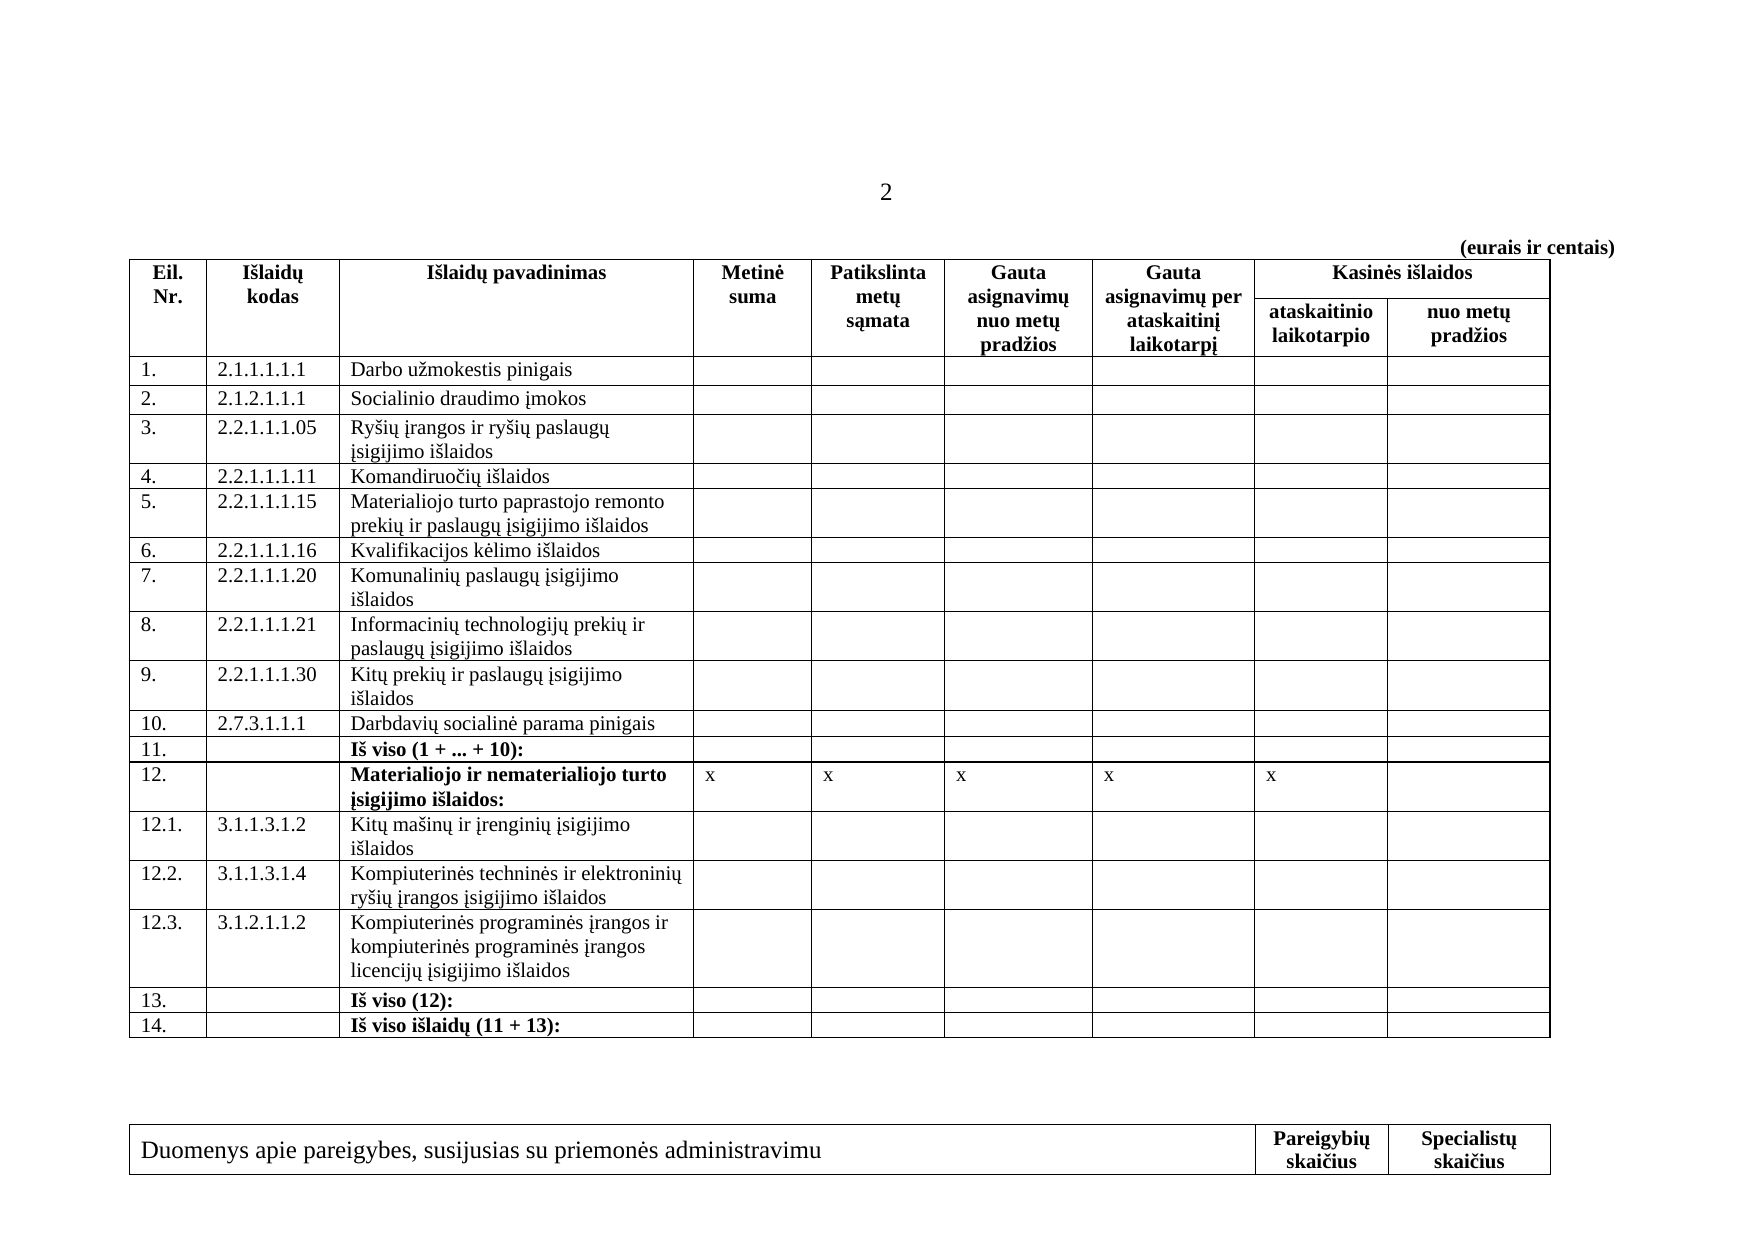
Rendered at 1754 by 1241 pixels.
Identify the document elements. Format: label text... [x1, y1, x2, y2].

table_cell Iš viso išlaidų (11 + 13): [340, 1013, 693, 1037]
table_cell [945, 910, 1092, 987]
table_cell 12.3. [130, 910, 206, 987]
table_cell [1093, 711, 1254, 736]
table_cell [694, 711, 811, 736]
table_cell [1093, 812, 1254, 860]
table_cell 12.2. [130, 861, 206, 909]
table_header Pareigybių skaičius [1256, 1125, 1388, 1173]
table_cell [812, 538, 944, 562]
table_cell 12.1. [130, 812, 206, 860]
table_cell 2.2.1.1.1.15 [207, 489, 339, 537]
table_cell [812, 711, 944, 736]
table_header Išlaidų kodas [207, 260, 339, 356]
table_cell 2.2.1.1.1.05 [207, 415, 339, 463]
table_cell [694, 737, 811, 761]
table_cell [1388, 563, 1549, 611]
table_cell [812, 812, 944, 860]
table_cell [1255, 910, 1387, 987]
table_header Gauta asignavimų per ataskaitinį laikotarpį [1093, 260, 1254, 356]
table_cell [694, 661, 811, 709]
table_cell 3.1.1.3.1.4 [207, 861, 339, 909]
table_cell [1255, 357, 1387, 385]
table_cell x [694, 763, 811, 811]
table_cell Komandiruočių išlaidos [340, 464, 693, 488]
table_cell [1093, 386, 1254, 413]
table_header Kasinės išlaidos [1255, 260, 1549, 298]
table_cell [812, 1013, 944, 1037]
table_cell [1093, 1013, 1254, 1037]
table_cell 3.1.1.3.1.2 [207, 812, 339, 860]
table_cell [812, 464, 944, 488]
table_cell [1388, 386, 1549, 413]
table_cell (eurais ir centais) [118, 235, 1630, 1174]
table_cell [1388, 763, 1549, 811]
table_cell Kitų mašinų ir įrenginių įsigijimo išlaidos [340, 812, 693, 860]
table_header Eil. Nr. [130, 260, 206, 356]
table_cell [1093, 357, 1254, 385]
table_cell [945, 737, 1092, 761]
table_cell [694, 357, 811, 385]
table_cell [945, 988, 1092, 1012]
table_cell Materialiojo ir nematerialiojo turto įsigijimo išlaidos: [340, 763, 693, 811]
table_cell [1388, 861, 1549, 909]
table_cell 7. [130, 563, 206, 611]
table_cell [945, 538, 1092, 562]
table_cell [945, 386, 1092, 413]
table_cell [1255, 464, 1387, 488]
table_cell [1388, 1013, 1549, 1037]
table_header Gauta asignavimų nuo metų pradžios [945, 260, 1092, 356]
table_cell 2.2.1.1.1.21 [207, 612, 339, 660]
table_header Duomenys apie pareigybes, susijusias su priemonės administravimu [130, 1125, 1255, 1173]
table_cell 2.2.1.1.1.16 [207, 538, 339, 562]
table_cell x [812, 763, 944, 811]
table_cell [945, 415, 1092, 463]
table_cell [812, 612, 944, 660]
table_cell [1255, 612, 1387, 660]
table_cell [1388, 661, 1549, 709]
table_cell [694, 1013, 811, 1037]
table_cell nuo metų pradžios [1388, 299, 1549, 356]
table_cell 2.2.1.1.1.30 [207, 661, 339, 709]
table_cell Socialinio draudimo įmokos [340, 386, 693, 413]
table_cell [1093, 910, 1254, 987]
table_cell [812, 415, 944, 463]
table_cell [945, 861, 1092, 909]
table_cell 2. [130, 386, 206, 413]
table_cell [812, 988, 944, 1012]
table_cell Materialiojo turto paprastojo remonto prekių ir paslaugų įsigijimo išlaidos [340, 489, 693, 537]
table_cell [694, 489, 811, 537]
table_cell [1093, 861, 1254, 909]
table_cell [1093, 988, 1254, 1012]
table_cell [812, 357, 944, 385]
table_cell [694, 386, 811, 413]
table_cell [1255, 489, 1387, 537]
table_cell 1. [130, 357, 206, 385]
table_cell [694, 612, 811, 660]
table_cell [1388, 910, 1549, 987]
table_cell [812, 737, 944, 761]
table_cell [1388, 464, 1549, 488]
table_cell [1255, 711, 1387, 736]
table_cell [1093, 538, 1254, 562]
table_cell [812, 661, 944, 709]
table_cell [1388, 612, 1549, 660]
table_cell [694, 464, 811, 488]
table_cell [1255, 661, 1387, 709]
table_cell 10. [130, 711, 206, 736]
table_cell 2.2.1.1.1.20 [207, 563, 339, 611]
table_cell [694, 415, 811, 463]
table_cell [694, 910, 811, 987]
table_cell [1388, 711, 1549, 736]
table_cell 9. [130, 661, 206, 709]
table_cell [1093, 737, 1254, 761]
table_cell [694, 861, 811, 909]
table_cell [945, 711, 1092, 736]
table_header Specialistų skaičius [1389, 1125, 1550, 1173]
table_cell x [1093, 763, 1254, 811]
table_cell 13. [130, 988, 206, 1012]
table_cell 8. [130, 612, 206, 660]
table_cell 4. [130, 464, 206, 488]
table_cell [1388, 489, 1549, 537]
table_header Patikslinta metų sąmata [812, 260, 944, 356]
table_cell 2.1.2.1.1.1 [207, 386, 339, 413]
table_header Išlaidų pavadinimas [340, 260, 693, 356]
table_cell 3. [130, 415, 206, 463]
table_cell Ryšių įrangos ir ryšių paslaugų įsigijimo išlaidos [340, 415, 693, 463]
table_cell [1388, 357, 1549, 385]
table_cell [1388, 812, 1549, 860]
table_cell 14. [130, 1013, 206, 1037]
table_cell [812, 563, 944, 611]
table_cell [1388, 415, 1549, 463]
table_cell 6. [130, 538, 206, 562]
table_cell [1093, 563, 1254, 611]
table_cell [1255, 812, 1387, 860]
table_cell ataskaitinio laikotarpio [1255, 299, 1387, 356]
table_cell x [945, 763, 1092, 811]
table_cell 12. [130, 763, 206, 811]
table_cell [1255, 988, 1387, 1012]
table_cell 2.1.1.1.1.1 [207, 357, 339, 385]
table_cell [812, 386, 944, 413]
table_cell [1093, 489, 1254, 537]
table_cell [694, 563, 811, 611]
table_cell Kompiuterinės programinės įrangos ir kompiuterinės programinės įrangos licencijų įsigijimo išlaidos [340, 910, 693, 987]
table_cell [945, 612, 1092, 660]
table_cell [945, 489, 1092, 537]
table_cell [945, 563, 1092, 611]
table_cell [945, 812, 1092, 860]
table_cell 5. [130, 489, 206, 537]
table_cell [812, 861, 944, 909]
table_cell [694, 812, 811, 860]
table_cell [1388, 988, 1549, 1012]
table_cell [1255, 415, 1387, 463]
table_cell [1093, 464, 1254, 488]
table_cell [1093, 612, 1254, 660]
table_cell [1255, 1013, 1387, 1037]
table_cell Iš viso (12): [340, 988, 693, 1012]
table_cell [812, 910, 944, 987]
table_cell [1255, 538, 1387, 562]
table_cell [694, 538, 811, 562]
table_cell Kompiuterinės techninės ir elektroninių ryšių įrangos įsigijimo išlaidos [340, 861, 693, 909]
table_cell [945, 464, 1092, 488]
table_cell 3.1.2.1.1.2 [207, 910, 339, 987]
table_cell 2.2.1.1.1.11 [207, 464, 339, 488]
table_cell Darbo užmokestis pinigais [340, 357, 693, 385]
table_cell [812, 489, 944, 537]
table_cell 2.7.3.1.1.1 [207, 711, 339, 736]
table_cell [1093, 415, 1254, 463]
table_cell [945, 661, 1092, 709]
table_cell Informacinių technologijų prekių ir paslaugų įsigijimo išlaidos [340, 612, 693, 660]
table_header Metinė suma [694, 260, 811, 356]
table_cell [1255, 386, 1387, 413]
table_cell [1255, 861, 1387, 909]
table_cell Komunalinių paslaugų įsigijimo išlaidos [340, 563, 693, 611]
table_cell [1255, 563, 1387, 611]
table_cell Kvalifikacijos kėlimo išlaidos [340, 538, 693, 562]
table_cell Darbdavių socialinė parama pinigais [340, 711, 693, 736]
table_cell 11. [130, 737, 206, 761]
table_cell [1388, 737, 1549, 761]
table_cell Kitų prekių ir paslaugų įsigijimo išlaidos [340, 661, 693, 709]
table_cell [207, 737, 339, 761]
table_cell Iš viso (1 + ... + 10): [340, 737, 693, 761]
table_cell [945, 1013, 1092, 1037]
table_cell [207, 763, 339, 811]
table_cell [1388, 538, 1549, 562]
table_cell [207, 1013, 339, 1037]
table_cell [1255, 737, 1387, 761]
table_cell [1093, 661, 1254, 709]
table_cell x [1255, 763, 1387, 811]
table_cell [694, 988, 811, 1012]
table_cell [207, 988, 339, 1012]
table_cell [945, 357, 1092, 385]
